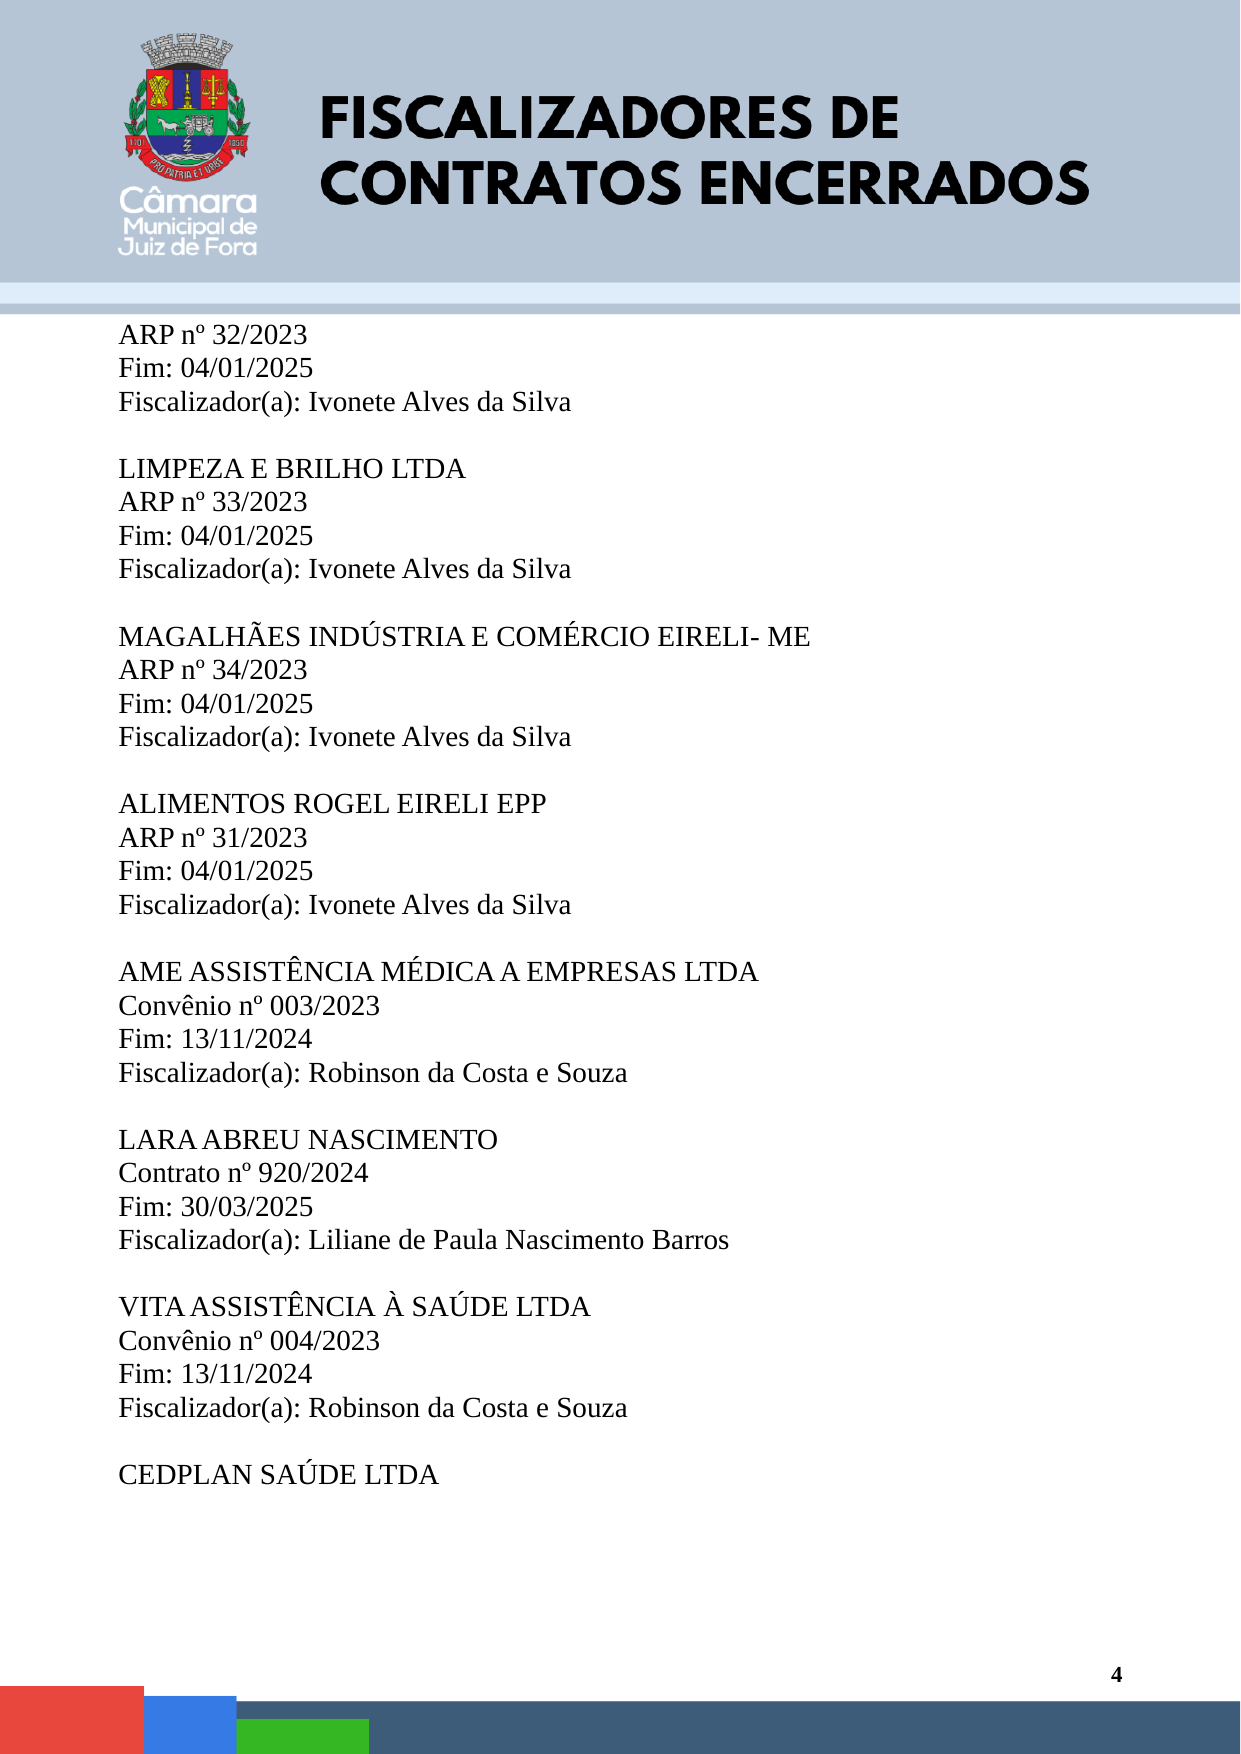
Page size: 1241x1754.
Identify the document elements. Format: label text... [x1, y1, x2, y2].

text Fim: 04/01/2025 [118, 686, 1122, 719]
text Fiscalizador(a): Ivonete Alves da Silva [118, 552, 1122, 585]
text Fim: 30/03/2025 [118, 1189, 1122, 1222]
text AME ASSISTÊNCIA MÉDICA A EMPRESAS LTDA [118, 954, 1122, 988]
text Fiscalizador(a): Robinson da Costa e Souza [118, 1055, 1122, 1088]
text Convênio nº 003/2023 [118, 988, 1122, 1021]
text LIMPEZA E BRILHO LTDA [118, 451, 1122, 484]
text ALIMENTOS ROGEL EIRELI EPP [118, 786, 1122, 820]
text Fim: 04/01/2025 [118, 518, 1122, 552]
text LARA ABREU NASCIMENTO [118, 1122, 1122, 1155]
text Convênio nº 004/2023 [118, 1323, 1122, 1357]
text Fiscalizador(a): Robinson da Costa e Souza [118, 1390, 1122, 1424]
text Fiscalizador(a): Ivonete Alves da Silva [118, 887, 1122, 921]
text Fim: 13/11/2024 [118, 1021, 1122, 1055]
text Fim: 13/11/2024 [118, 1357, 1122, 1390]
text Fiscalizador(a): Ivonete Alves da Silva [118, 384, 1122, 417]
text Fiscalizador(a): Liliane de Paula Nascimento Barros [118, 1222, 1122, 1256]
text ARP nº 31/2023 [118, 820, 1122, 853]
text Fim: 04/01/2025 [118, 350, 1122, 384]
text Fim: 04/01/2025 [118, 853, 1122, 887]
text ARP nº 34/2023 [118, 652, 1122, 686]
text ARP nº 32/2023 [118, 176, 1122, 350]
text ARP nº 33/2023 [118, 484, 1122, 518]
text VITA ASSISTÊNCIA À SAÚDE LTDA [118, 1289, 1122, 1323]
text Contrato nº 920/2024 [118, 1155, 1122, 1189]
picture [0, 1686, 1241, 1754]
text Fiscalizador(a): Ivonete Alves da Silva [118, 719, 1122, 753]
text CEDPLAN SAÚDE LTDA [118, 1457, 1122, 1491]
text MAGALHÃES INDÚSTRIA E COMÉRCIO EIRELI- ME [118, 619, 1122, 652]
